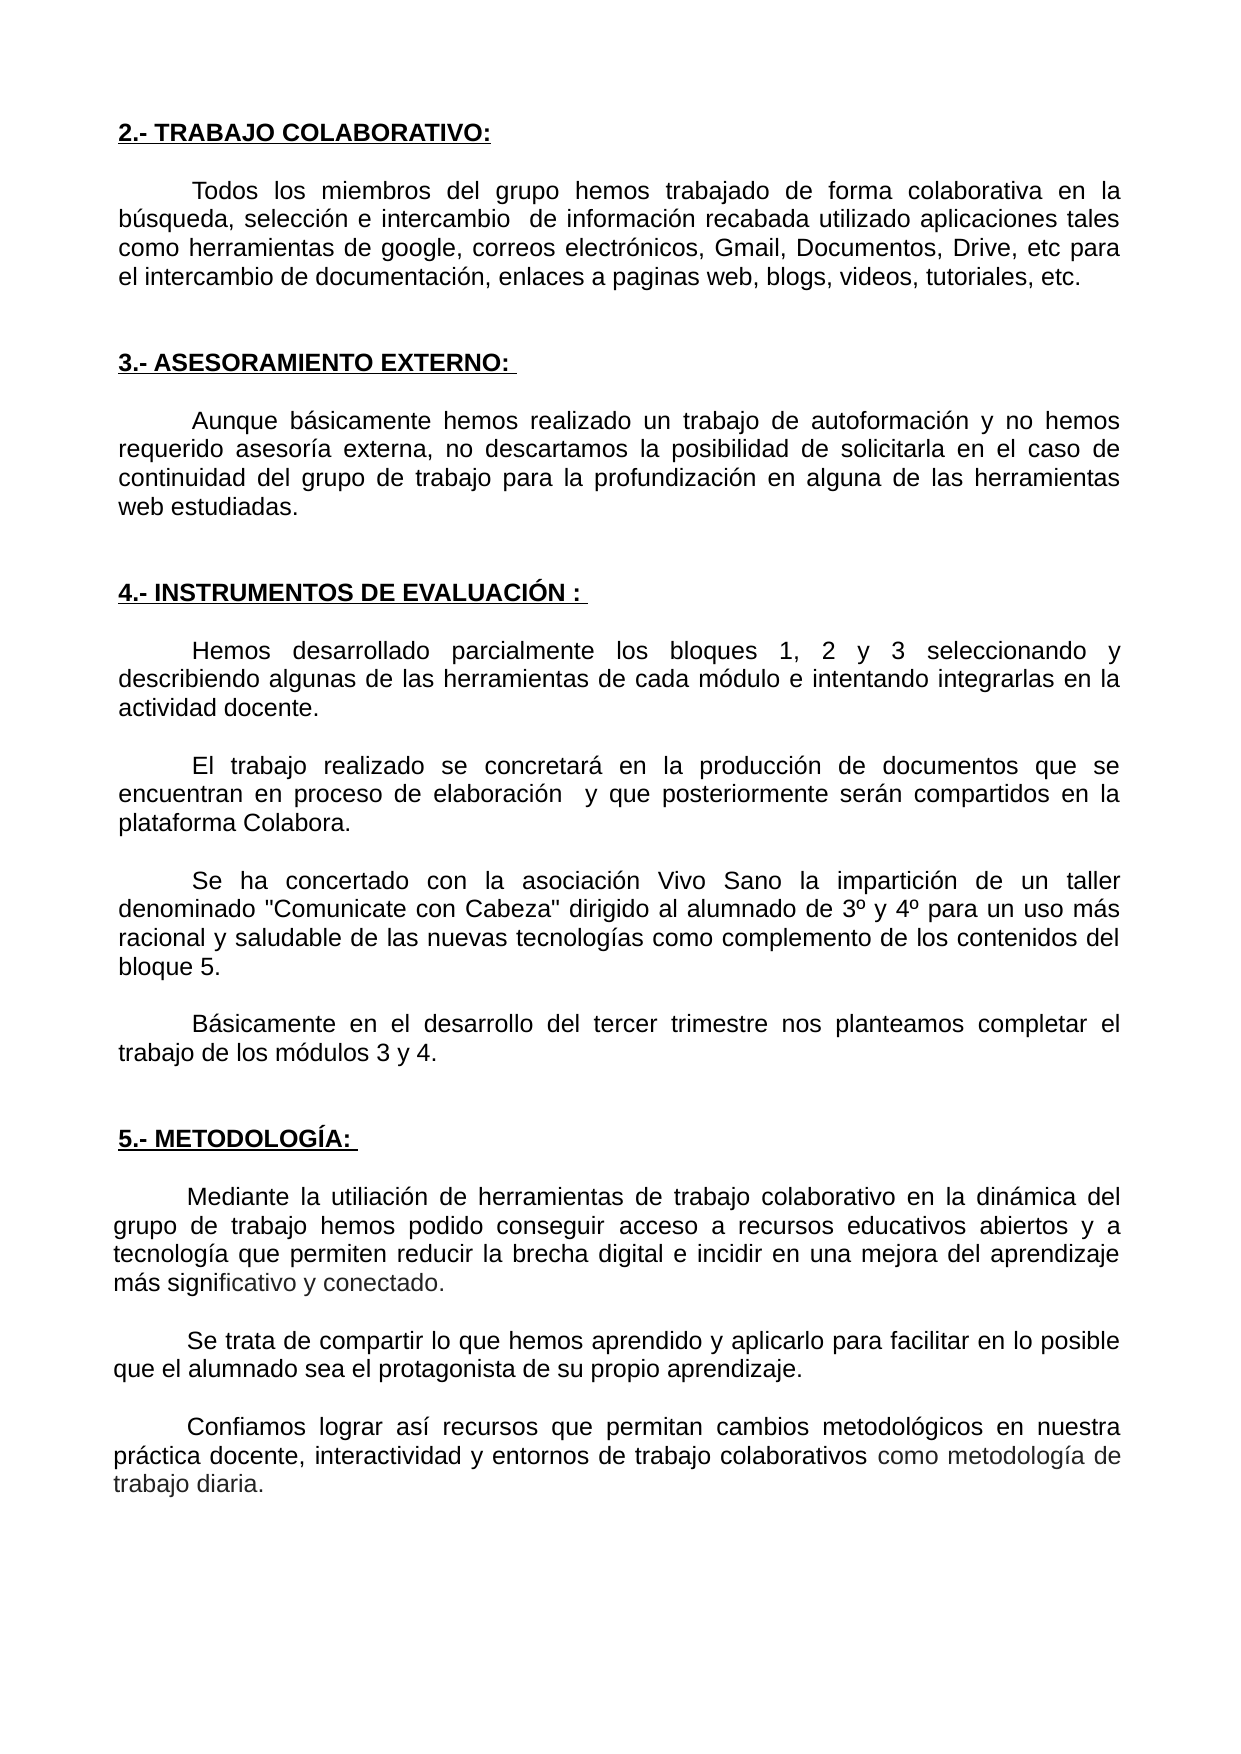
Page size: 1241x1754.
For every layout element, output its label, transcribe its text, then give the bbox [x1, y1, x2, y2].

text Todos los miembros del grupo hemos trabajado de forma colaborativa en la búsqueda, selección e intercambio de información recabada utilizado aplicaciones tales como herramientas de google, correos electrónicos, Gmail, Documentos, Drive, etc para el intercambio de documentación, enlaces a paginas web, blogs, videos, tutoriales, etc. [118, 176, 1122, 291]
text 4.- INSTRUMENTOS DE EVALUACIÓN : [118, 578, 1122, 607]
text Aunque básicamente hemos realizado un trabajo de autoformación y no hemos requerido asesoría externa, no descartamos la posibilidad de solicitarla en el caso de continuidad del grupo de trabajo para la profundización en alguna de las herramientas web estudiadas. [118, 406, 1122, 521]
text 2.- TRABAJO COLABORATIVO: [118, 118, 1122, 147]
text Mediante la utiliación de herramientas de trabajo colaborativo en la dinámica del grupo de trabajo hemos podido conseguir acceso a recursos educativos abiertos y a tecnología que permiten reducir la brecha digital e incidir en una mejora del aprendizaje más significativo y conectado. [113, 1182, 1122, 1297]
text 3.- ASESORAMIENTO EXTERNO: [118, 348, 1122, 377]
text Hemos desarrollado parcialmente los bloques 1, 2 y 3 seleccionando y describiendo algunas de las herramientas de cada módulo e intentando integrarlas en la actividad docente. [118, 636, 1122, 722]
text Básicamente en el desarrollo del tercer trimestre nos planteamos completar el trabajo de los módulos 3 y 4. [118, 1009, 1122, 1067]
text El trabajo realizado se concretará en la producción de documentos que se encuentran en proceso de elaboración y que posteriormente serán compartidos en la plataforma Colabora. [118, 751, 1122, 837]
text 5.- METODOLOGÍA: [118, 1124, 1122, 1153]
text Confiamos lograr así recursos que permitan cambios metodológicos en nuestra práctica docente, interactividad y entornos de trabajo colaborativos como metodología de trabajo diaria. [113, 1412, 1122, 1498]
text Se trata de compartir lo que hemos aprendido y aplicarlo para facilitar en lo posible que el alumnado sea el protagonista de su propio aprendizaje. [113, 1326, 1122, 1383]
text Se ha concertado con la asociación Vivo Sano la impartición de un taller denominado "Comunicate con Cabeza" dirigido al alumnado de 3º y 4º para un uso más racional y saludable de las nuevas tecnologías como complemento de los contenidos del bloque 5. [118, 866, 1122, 981]
